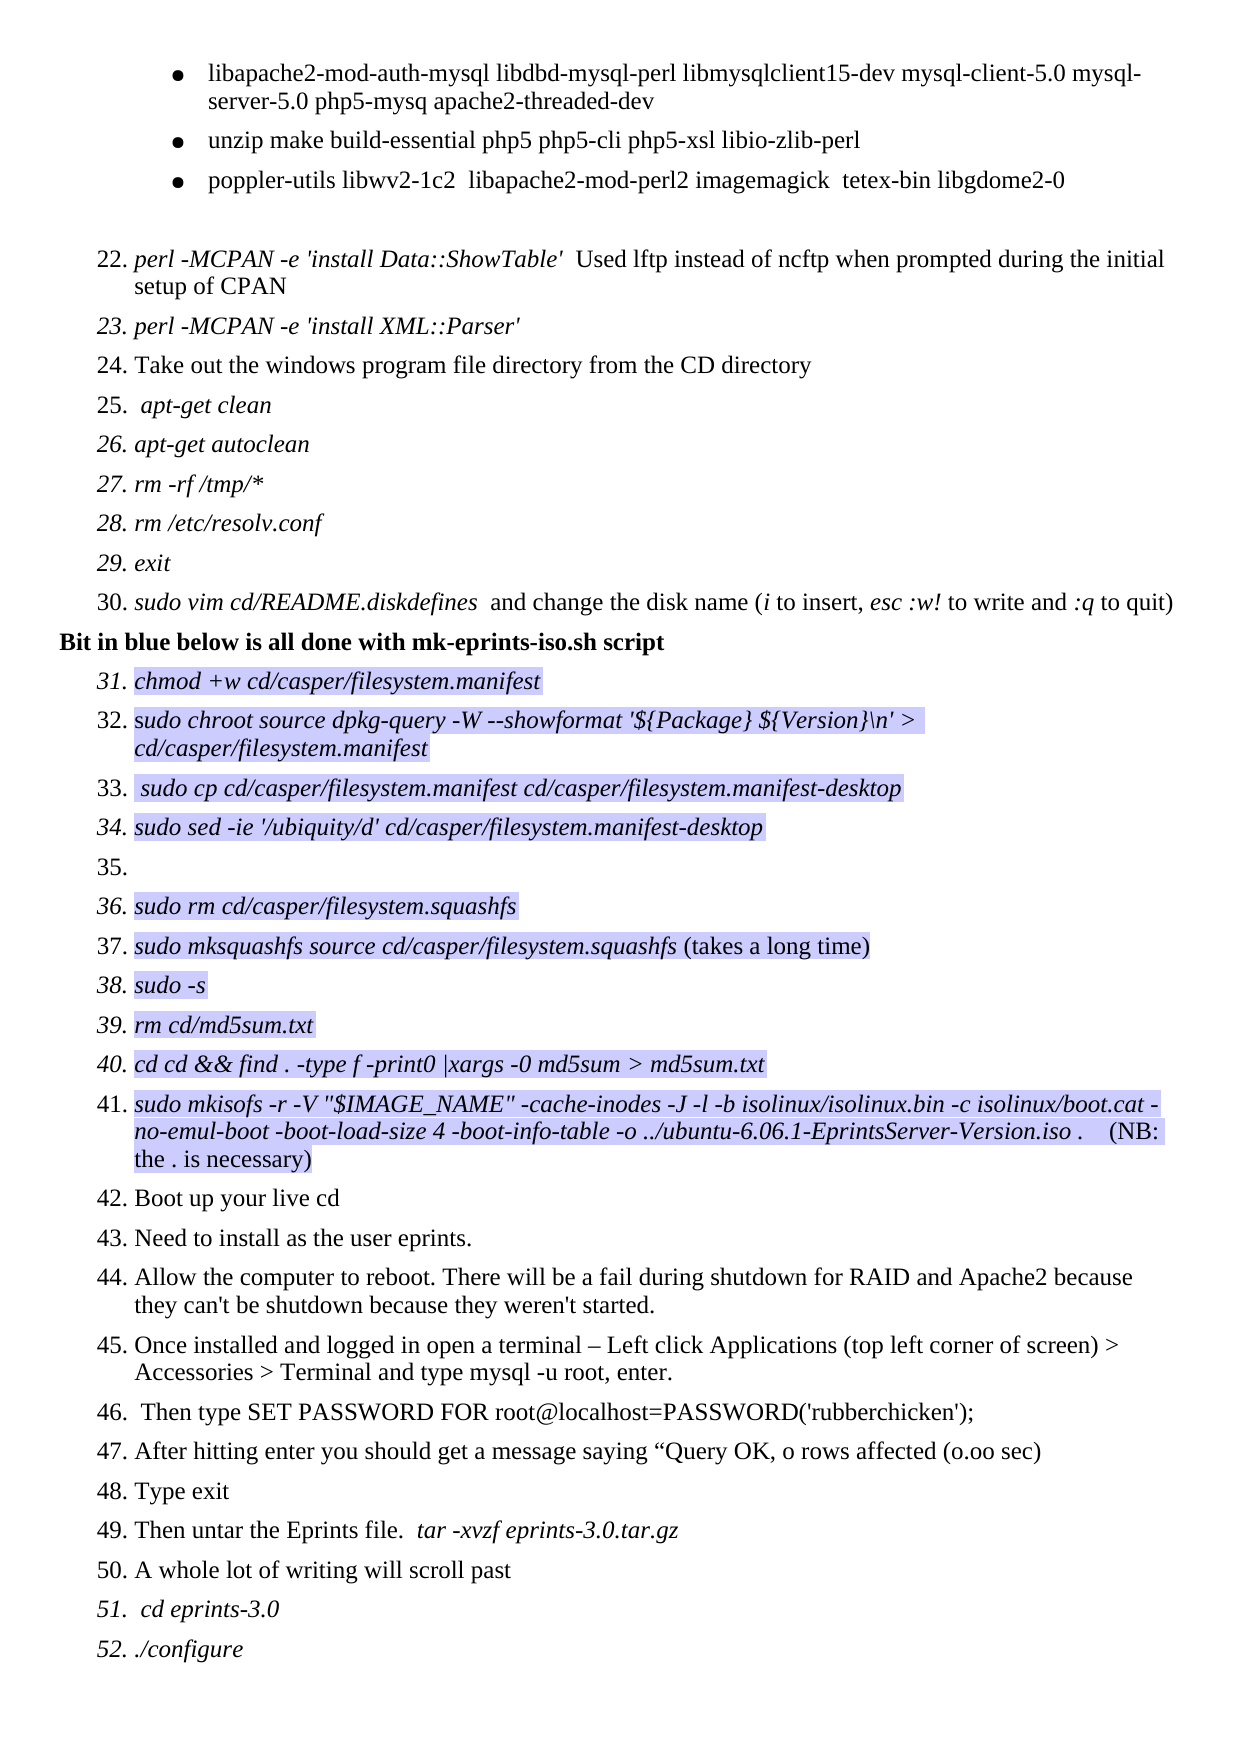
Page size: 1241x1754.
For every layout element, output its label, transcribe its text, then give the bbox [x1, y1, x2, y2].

list rm /etc/resolv.conf [97, 509, 1181, 537]
list cd eprints-3.0 [97, 1595, 1181, 1623]
list perl -MCPAN -e 'install Data::ShowTable' Used lftp instead of ncftp when prompted during the initial setup of CPAN [97, 245, 1181, 300]
list exit [97, 549, 1181, 576]
list Then untar the Eprints file. tar -xvzf eprints-3.0.tar.gz [97, 1516, 1181, 1544]
list Allow the computer to reboot. There will be a fail during shutdown for RAID and Apache2 because they can't be shutdown because they weren't started. [97, 1263, 1181, 1319]
list sudo sed -ie '/ubiquity/d' cd/casper/filesystem.manifest-desktop [97, 813, 1181, 841]
list Take out the windows program file directory from the CD directory [97, 351, 1181, 379]
list ./configure [97, 1635, 1181, 1662]
list sudo mksquashfs source cd/casper/filesystem.squashfs (takes a long time) [97, 932, 1181, 959]
list apt-get autoclean [97, 430, 1181, 458]
list perl -MCPAN -e 'install XML::Parser' [97, 312, 1181, 339]
list sudo rm cd/casper/filesystem.squashfs [97, 892, 1181, 920]
list sudo mkisofs -r -V "$IMAGE_NAME" -cache-inodes -J -l -b isolinux/isolinux.bin -c isolinux/boot.cat -no-emul-boot -boot-load-size 4 -boot-info-table -o ../ubuntu-6.06.1-EprintsServer-Version.iso . (NB: the . is necessary) [97, 1090, 1181, 1173]
list Once installed and logged in open a terminal – Left click Applications (top left corner of screen) > Accessories > Terminal and type mysql -u root, enter. [97, 1331, 1181, 1386]
list After hitting enter you should get a message saying “Query OK, o rows affected (o.oo sec) [97, 1437, 1181, 1465]
list cd cd && find . -type f -print0 |xargs -0 md5sum > md5sum.txt [97, 1050, 1181, 1078]
list sudo -s [97, 971, 1181, 999]
list rm cd/md5sum.txt [97, 1011, 1181, 1038]
list rm -rf /tmp/* [97, 470, 1181, 497]
list sudo chroot source dpkg-query -W --showformat '${Package} ${Version}\n' > cd/casper/filesystem.manifest [97, 707, 1181, 762]
list Need to install as the user eprints. [97, 1224, 1181, 1252]
list libapache2-mod-auth-mysql libdbd-mysql-perl libmysqlclient15-dev mysql-client-5.0 mysql-server-5.0 php5-mysq apache2-threaded-dev [170, 59, 1181, 114]
text Bit in blue below is all done with mk-eprints-iso.sh script [59, 628, 1181, 655]
list apt-get clean [97, 391, 1181, 418]
list Type exit [97, 1477, 1181, 1504]
list Then type SET PASSWORD FOR root@localhost=PASSWORD('rubberchicken'); [97, 1398, 1181, 1426]
list Boot up your live cd [97, 1184, 1181, 1212]
list poppler-utils libwv2-1c2 libapache2-mod-perl2 imagemagick tetex-bin libgdome2-0 [170, 166, 1181, 193]
list chmod +w cd/casper/filesystem.manifest [97, 667, 1181, 695]
list unzip make build-essential php5 php5-cli php5-xsl libio-zlib-perl [170, 126, 1181, 154]
list A whole lot of writing will scroll past [97, 1556, 1181, 1583]
list sudo vim cd/README.diskdefines and change the disk name (i to insert, esc :w! to write and :q to quit) [97, 588, 1181, 616]
list sudo cp cd/casper/filesystem.manifest cd/casper/filesystem.manifest-desktop [97, 774, 1181, 802]
